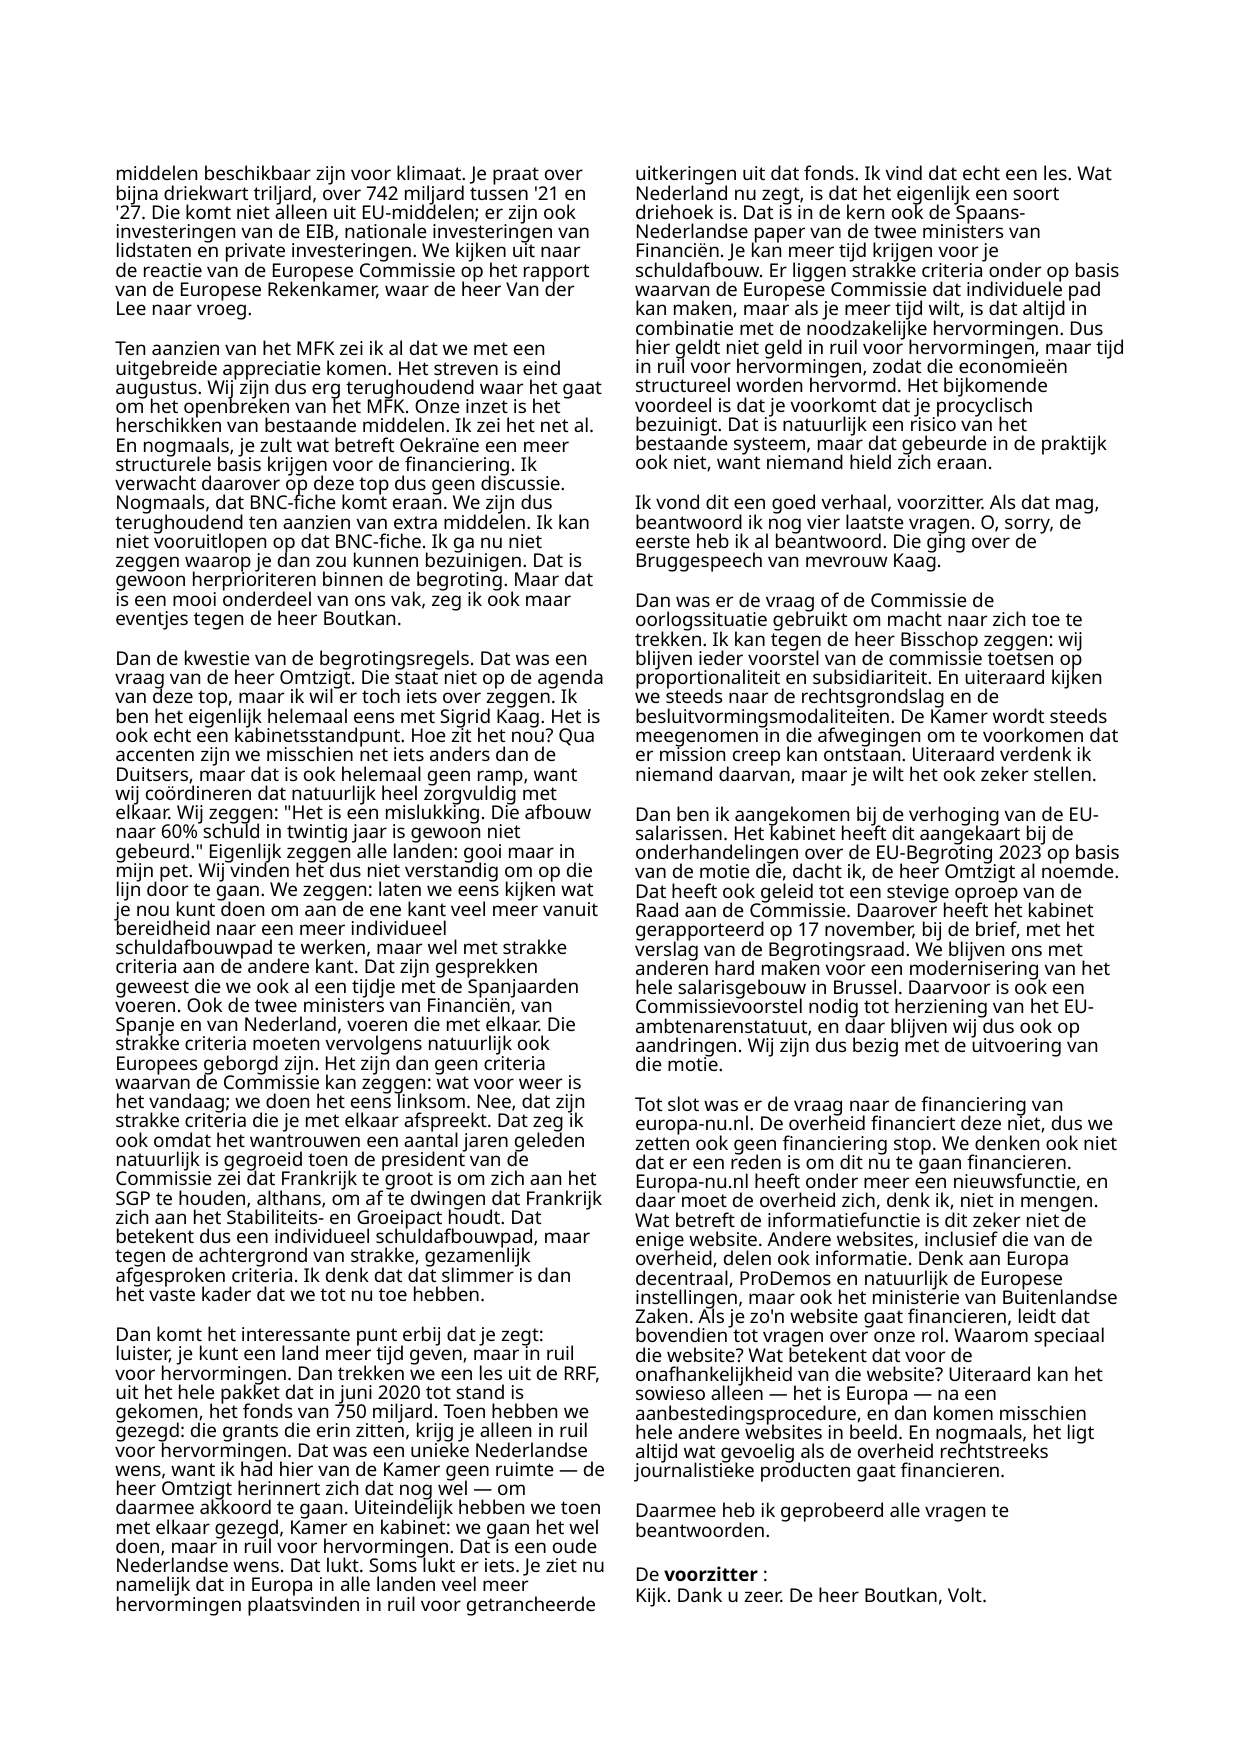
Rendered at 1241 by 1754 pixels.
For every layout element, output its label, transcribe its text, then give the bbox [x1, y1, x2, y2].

text Ik vond dit een goed verhaal, voorzitter. Als dat mag, beantwoord ik nog vier laatste vragen. O, sorry, de eerste heb ik al beantwoord. Die ging over de Bruggespeech van mevrouw Kaag. [635, 494, 1125, 571]
text Dan was er de vraag of de Commissie de oorlogssituatie gebruikt om macht naar zich toe te trekken. Ik kan tegen de heer Bisschop zeggen: wij blijven ieder voorstel van de commissie toetsen op proportionaliteit en subsidiariteit. En uiteraard kijken we steeds naar de rechtsgrondslag en de besluitvormingsmodaliteiten. De Kamer wordt steeds meegenomen in die afwegingen om te voorkomen dat er mission creep kan ontstaan. Uiteraard verdenk ik niemand daarvan, maar je wilt het ook zeker stellen. [635, 592, 1125, 785]
text Dan komt het interessante punt erbij dat je zegt: luister, je kunt een land meer tijd geven, maar in ruil voor hervormingen. Dan trekken we een les uit de RRF, uit het hele pakket dat in juni 2020 tot stand is gekomen, het fonds van 750 miljard. Toen hebben we gezegd: die grants die erin zitten, krijg je alleen in ruil voor hervormingen. Dat was een unieke Nederlandse wens, want ik had hier van de Kamer geen ruimte — de heer Omtzigt herinnert zich dat nog wel — om daarmee akkoord te gaan. Uiteindelijk hebben we toen met elkaar gezegd, Kamer en kabinet: we gaan het wel doen, maar in ruil voor hervormingen. Dat is een oude Nederlandse wens. Dat lukt. Soms lukt er iets. Je ziet nu namelijk dat in Europa in alle landen veel meer hervormingen plaatsvinden in ruil voor getrancheerde [115, 1326, 605, 1615]
text Daarmee heb ik geprobeerd alle vragen te beantwoorden. [635, 1502, 1125, 1541]
text middelen beschikbaar zijn voor klimaat. Je praat over bijna driekwart triljard, over 742 miljard tussen '21 en '27. Die komt niet alleen uit EU-middelen; er zijn ook investeringen van de EIB, nationale investeringen van lidstaten en private investeringen. We kijken uit naar de reactie van de Europese Commissie op het rapport van de Europese Rekenkamer, waar de heer Van der Lee naar vroeg. [115, 165, 605, 319]
text Dan ben ik aangekomen bij de verhoging van de EU-salarissen. Het kabinet heeft dit aangekaart bij de onderhandelingen over de EU-Begroting 2023 op basis van de motie die, dacht ik, de heer Omtzigt al noemde. Dat heeft ook geleid tot een stevige oproep van de Raad aan de Commissie. Daarover heeft het kabinet gerapporteerd op 17 november, bij de brief, met het verslag van de Begrotingsraad. We blijven ons met anderen hard maken voor een modernisering van het hele salarisgebouw in Brussel. Daarvoor is ook een Commissievoorstel nodig tot herziening van het EU-ambtenarenstatuut, en daar blijven wij dus ook op aandringen. Wij zijn dus bezig met de uitvoering van die motie. [635, 806, 1125, 1075]
text Dan de kwestie van de begrotingsregels. Dat was een vraag van de heer Omtzigt. Die staat niet op de agenda van deze top, maar ik wil er toch iets over zeggen. Ik ben het eigenlijk helemaal eens met Sigrid Kaag. Het is ook echt een kabinetsstandpunt. Hoe zit het nou? Qua accenten zijn we misschien net iets anders dan de Duitsers, maar dat is ook helemaal geen ramp, want wij coördineren dat natuurlijk heel zorgvuldig met elkaar. Wij zeggen: "Het is een mislukking. Die afbouw naar 60% schuld in twintig jaar is gewoon niet gebeurd." Eigenlijk zeggen alle landen: gooi maar in mijn pet. Wij vinden het dus niet verstandig om op die lijn door te gaan. We zeggen: laten we eens kijken wat je nou kunt doen om aan de ene kant veel meer vanuit bereidheid naar een meer individueel schuldafbouwpad te werken, maar wel met strakke criteria aan de andere kant. Dat zijn gesprekken geweest die we ook al een tijdje met de Spanjaarden voeren. Ook de twee ministers van Financiën, van Spanje en van Nederland, voeren die met elkaar. Die strakke criteria moeten vervolgens natuurlijk ook Europees geborgd zijn. Het zijn dan geen criteria waarvan de Commissie kan zeggen: wat voor weer is het vandaag; we doen het eens linksom. Nee, dat zijn strakke criteria die je met elkaar afspreekt. Dat zeg ik ook omdat het wantrouwen een aantal jaren geleden natuurlijk is gegroeid toen de president van de Commissie zei dat Frankrijk te groot is om zich aan het SGP te houden, althans, om af te dwingen dat Frankrijk zich aan het Stabiliteits- en Groeipact houdt. Dat betekent dus een individueel schuldafbouwpad, maar tegen de achtergrond van strakke, gezamenlijk afgesproken criteria. Ik denk dat dat slimmer is dan het vaste kader dat we tot nu toe hebben. [115, 650, 605, 1305]
text Ten aanzien van het MFK zei ik al dat we met een uitgebreide appreciatie komen. Het streven is eind augustus. Wij zijn dus erg terughoudend waar het gaat om het openbreken van het MFK. Onze inzet is het herschikken van bestaande middelen. Ik zei het net al. En nogmaals, je zult wat betreft Oekraïne een meer structurele basis krijgen voor de financiering. Ik verwacht daarover op deze top dus geen discussie. Nogmaals, dat BNC-fiche komt eraan. We zijn dus terughoudend ten aanzien van extra middelen. Ik kan niet vooruitlopen op dat BNC-fiche. Ik ga nu niet zeggen waarop je dan zou kunnen bezuinigen. Dat is gewoon herprioriteren binnen de begroting. Maar dat is een mooi onderdeel van ons vak, zeg ik ook maar eventjes tegen de heer Boutkan. [115, 340, 605, 629]
text Kijk. Dank u zeer. De heer Boutkan, Volt. [635, 1587, 1125, 1607]
text De voorzitter : [635, 1562, 1125, 1587]
text uitkeringen uit dat fonds. Ik vind dat echt een les. Wat Nederland nu zegt, is dat het eigenlijk een soort driehoek is. Dat is in de kern ook de Spaans-Nederlandse paper van de twee ministers van Financiën. Je kan meer tijd krijgen voor je schuldafbouw. Er liggen strakke criteria onder op basis waarvan de Europese Commissie dat individuele pad kan maken, maar als je meer tijd wilt, is dat altijd in combinatie met de noodzakelijke hervormingen. Dus hier geldt niet geld in ruil voor hervormingen, maar tijd in ruil voor hervormingen, zodat die economieën structureel worden hervormd. Het bijkomende voordeel is dat je voorkomt dat je procyclisch bezuinigt. Dat is natuurlijk een risico van het bestaande systeem, maar dat gebeurde in de praktijk ook niet, want niemand hield zich eraan. [635, 165, 1125, 474]
text Tot slot was er de vraag naar de financiering van europa-nu.nl. De overheid financiert deze niet, dus we zetten ook geen financiering stop. We denken ook niet dat er een reden is om dit nu te gaan financieren. Europa-nu.nl heeft onder meer een nieuwsfunctie, en daar moet de overheid zich, denk ik, niet in mengen. Wat betreft de informatiefunctie is dit zeker niet de enige website. Andere websites, inclusief die van de overheid, delen ook informatie. Denk aan Europa decentraal, ProDemos en natuurlijk de Europese instellingen, maar ook het ministerie van Buitenlandse Zaken. Als je zo'n website gaat financieren, leidt dat bovendien tot vragen over onze rol. Waarom speciaal die website? Wat betekent dat voor de onafhankelijkheid van die website? Uiteraard kan het sowieso alleen — het is Europa — na een aanbestedingsprocedure, en dan komen misschien hele andere websites in beeld. En nogmaals, het ligt altijd wat gevoelig als de overheid rechtstreeks journalistieke producten gaat financieren. [635, 1096, 1125, 1482]
